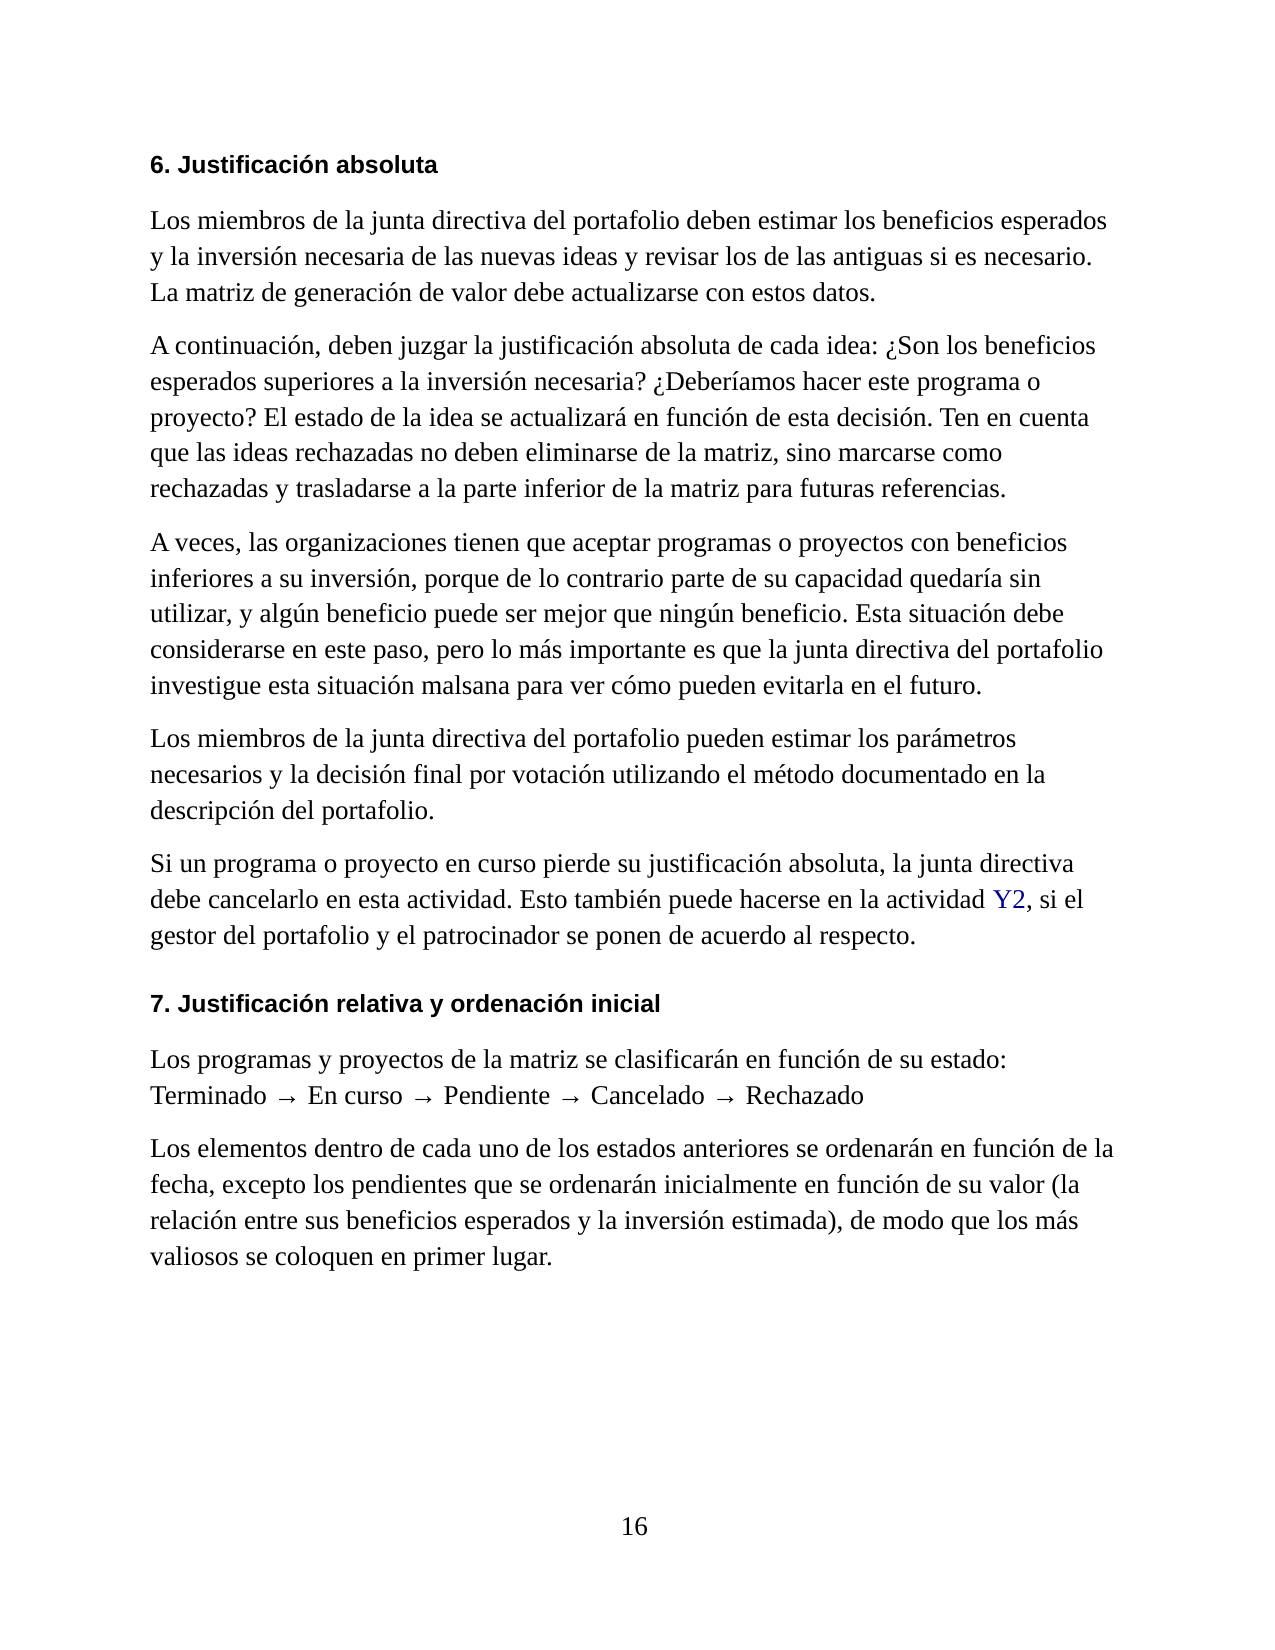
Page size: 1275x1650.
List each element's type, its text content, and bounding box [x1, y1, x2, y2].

text Los programas y proyectos de la matriz se clasificarán en función de su estado: Terminado → En curso → Pendiente → Cancelado → Rechazado [150, 1043, 1125, 1110]
text Los miembros de la junta directiva del portafolio pueden estimar los parámetros necesarios y la decisión final por votación utilizando el método documentado en la descripción del portafolio. [150, 722, 1125, 825]
subtitle 7. Justificación relativa y ordenación inicial [150, 989, 1125, 1017]
text Los miembros de la junta directiva del portafolio deben estimar los beneficios esperados y la inversión necesaria de las nuevas ideas y revisar los de las antiguas si es necesario. La matriz de generación de valor debe actualizarse con estos datos. [150, 204, 1125, 307]
subtitle 6. Justificación absoluta [150, 150, 1125, 178]
text Los elementos dentro de cada uno de los estados anteriores se ordenarán en función de la fecha, excepto los pendientes que se ordenarán inicialmente en función de su valor (la relación entre sus beneficios esperados y la inversión estimada), de modo que los más valiosos se coloquen en primer lugar. [150, 1132, 1125, 1271]
text Si un programa o proyecto en curso pierde su justificación absoluta, la junta directiva debe cancelarlo en esta actividad. Esto también puede hacerse en la actividad Y2, si el gestor del portafolio y el patrocinador se ponen de acuerdo al respecto. [150, 848, 1125, 950]
text A continuación, deben juzgar la justificación absoluta de cada idea: ¿Son los beneficios esperados superiores a la inversión necesaria? ¿Deberíamos hacer este programa o proyecto? El estado de la idea se actualizará en función de esta decisión. Ten en cuenta que las ideas rechazadas no deben eliminarse de la matriz, sino marcarse como rechazadas y trasladarse a la parte inferior de la matriz para futuras referencias. [150, 329, 1125, 503]
text A veces, las organizaciones tienen que aceptar programas o proyectos con beneficios inferiores a su inversión, porque de lo contrario parte de su capacidad quedaría sin utilizar, y algún beneficio puede ser mejor que ningún beneficio. Esta situación debe considerarse en este paso, pero lo más importante es que la junta directiva del portafolio investigue esta situación malsana para ver cómo pueden evitarla en el futuro. [150, 526, 1125, 700]
